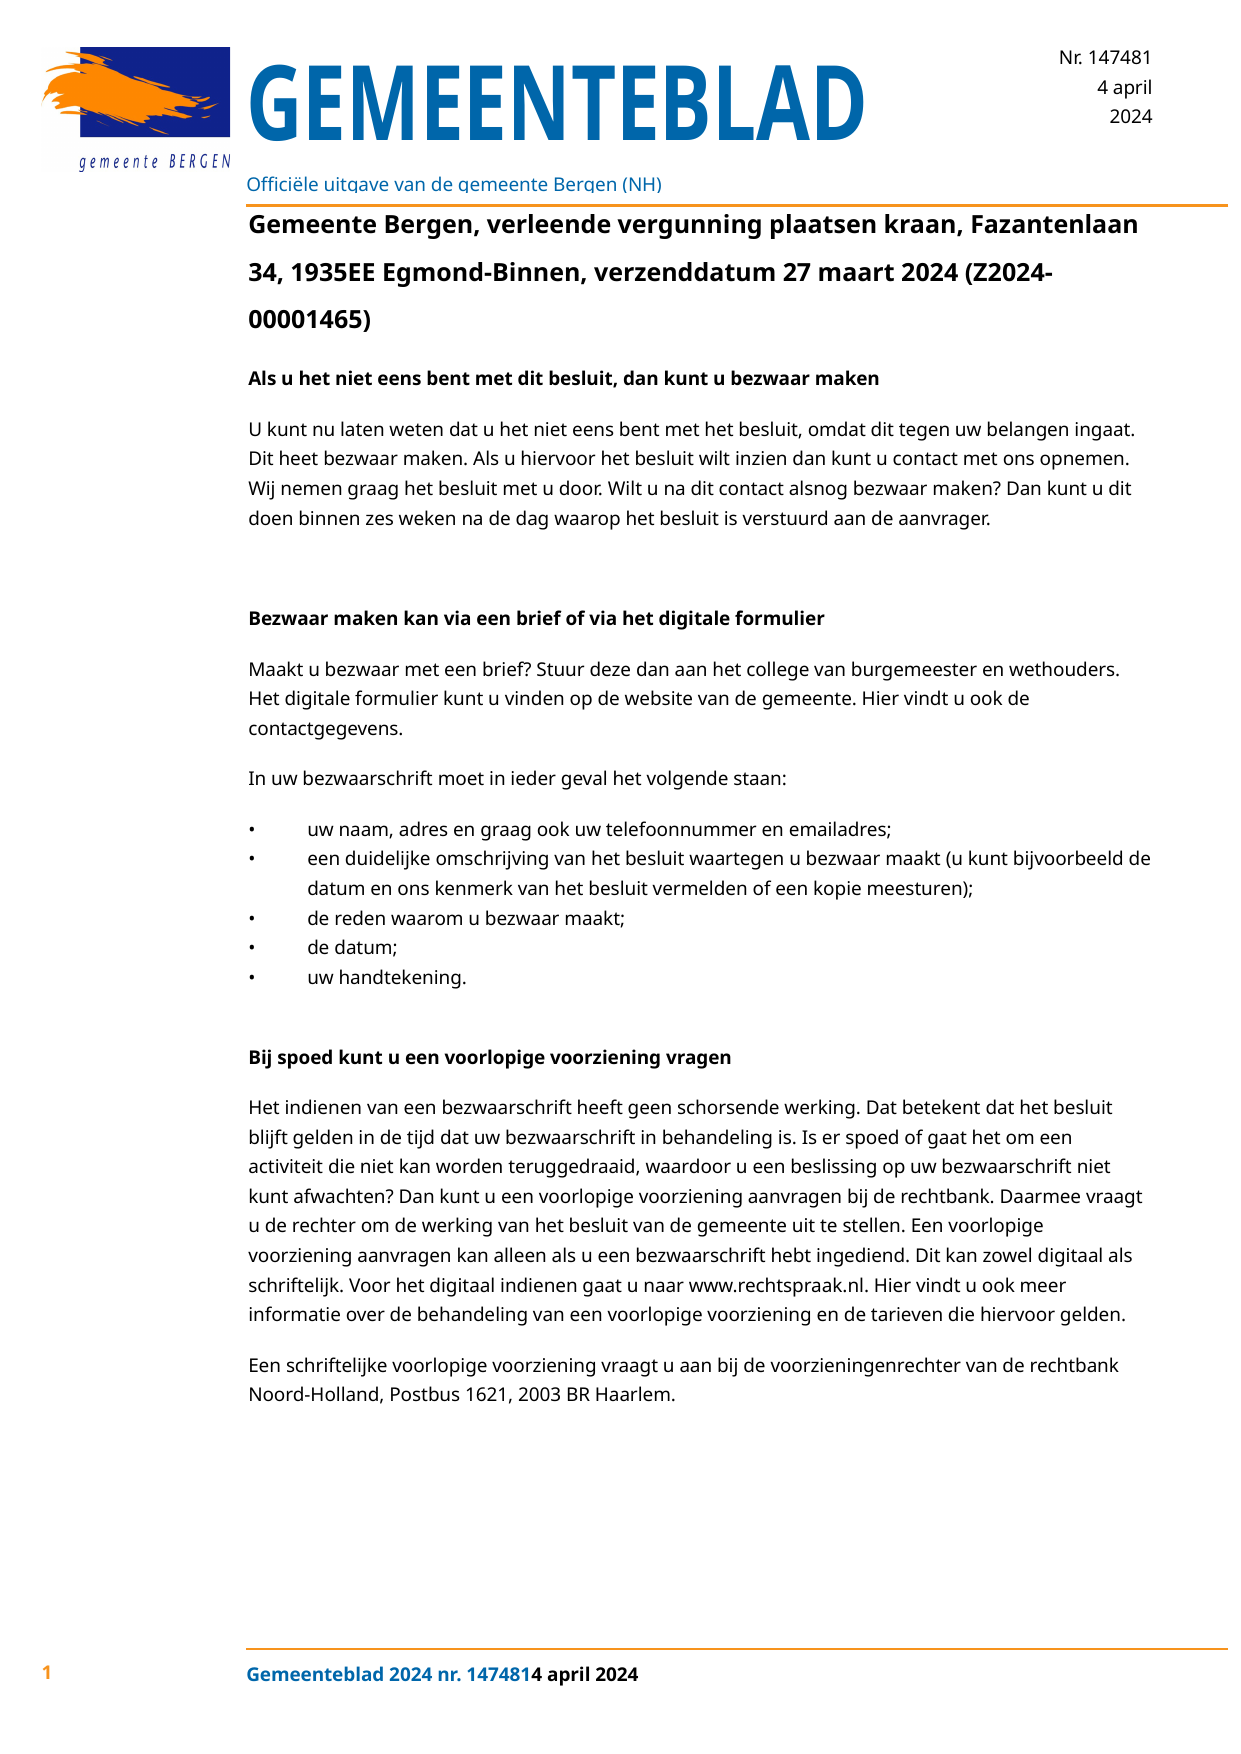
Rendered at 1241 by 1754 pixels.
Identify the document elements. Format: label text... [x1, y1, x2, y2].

list de datum; [248, 934, 1152, 960]
picture [41, 47, 231, 172]
text Het indienen van een bezwaarschrift heeft geen schorsende werking. Dat betekent dat het besluit blijft gelden in de tijd dat uw bezwaarschrift in behandeling is. Is er spoed of gaat het om een activiteit die niet kan worden teruggedraaid, waardoor u een beslissing op uw bezwaarschrift niet kunt afwachten? Dan kunt u een voorlopige voorziening aanvragen bij de rechtbank. Daarmee vraagt u de rechter om de werking van het besluit van de gemeente uit te stellen. Een voorlopige voorziening aanvragen kan alleen als u een bezwaarschrift hebt ingediend. Dit kan zowel digitaal als schriftelijk. Voor het digitaal indienen gaat u naar www.rechtspraak.nl. Hier vindt u ook meer informatie over de behandeling van een voorlopige voorziening en de tarieven die hiervoor gelden. [248, 1094, 1152, 1327]
list uw handtekening. [248, 964, 1152, 989]
text Als u het niet eens bent met dit besluit, dan kunt u bezwaar maken [248, 366, 1152, 391]
text In uw bezwaarschrift moet in ieder geval het volgende staan: [248, 766, 1152, 791]
text Gemeente Bergen, verleende vergunning plaatsen kraan, Fazantenlaan 34, 1935EE Egmond-Binnen, verzenddatum 27 maart 2024 (Z2024-00001465) [248, 207, 1152, 336]
list een duidelijke omschrijving van het besluit waartegen u bezwaar maakt (u kunt bijvoorbeeld de datum en ons kenmerk van het besluit vermelden of een kopie meesturen); [248, 846, 1152, 901]
list de reden waarom u bezwaar maakt; [248, 905, 1152, 930]
text Een schriftelijke voorlopige voorziening vraagt u aan bij de voorzieningenrechter van de rechtbank Noord-Holland, Postbus 1621, 2003 BR Haarlem. [248, 1352, 1152, 1407]
text U kunt nu laten weten dat u het niet eens bent met het besluit, omdat dit tegen uw belangen ingaat. Dit heet bezwaar maken. Als u hiervoor het besluit wilt inzien dan kunt u contact met ons opnemen. Wij nemen graag het besluit met u door. Wilt u na dit contact alsnog bezwaar maken? Dan kunt u dit doen binnen zes weken na de dag waarop het besluit is verstuurd aan de aanvrager. [248, 416, 1152, 530]
text Maakt u bezwaar met een brief? Stuur deze dan aan het college van burgemeester en wethouders. Het digitale formulier kunt u vinden op de website van de gemeente. Hier vindt u ook de contactgegevens. [248, 656, 1152, 741]
text Bezwaar maken kan via een brief of via het digitale formulier [248, 606, 1152, 631]
list uw naam, adres en graag ook uw telefoonnummer en emailadres; [248, 816, 1152, 842]
text Bij spoed kunt u een voorlopige voorziening vragen [248, 1044, 1152, 1069]
